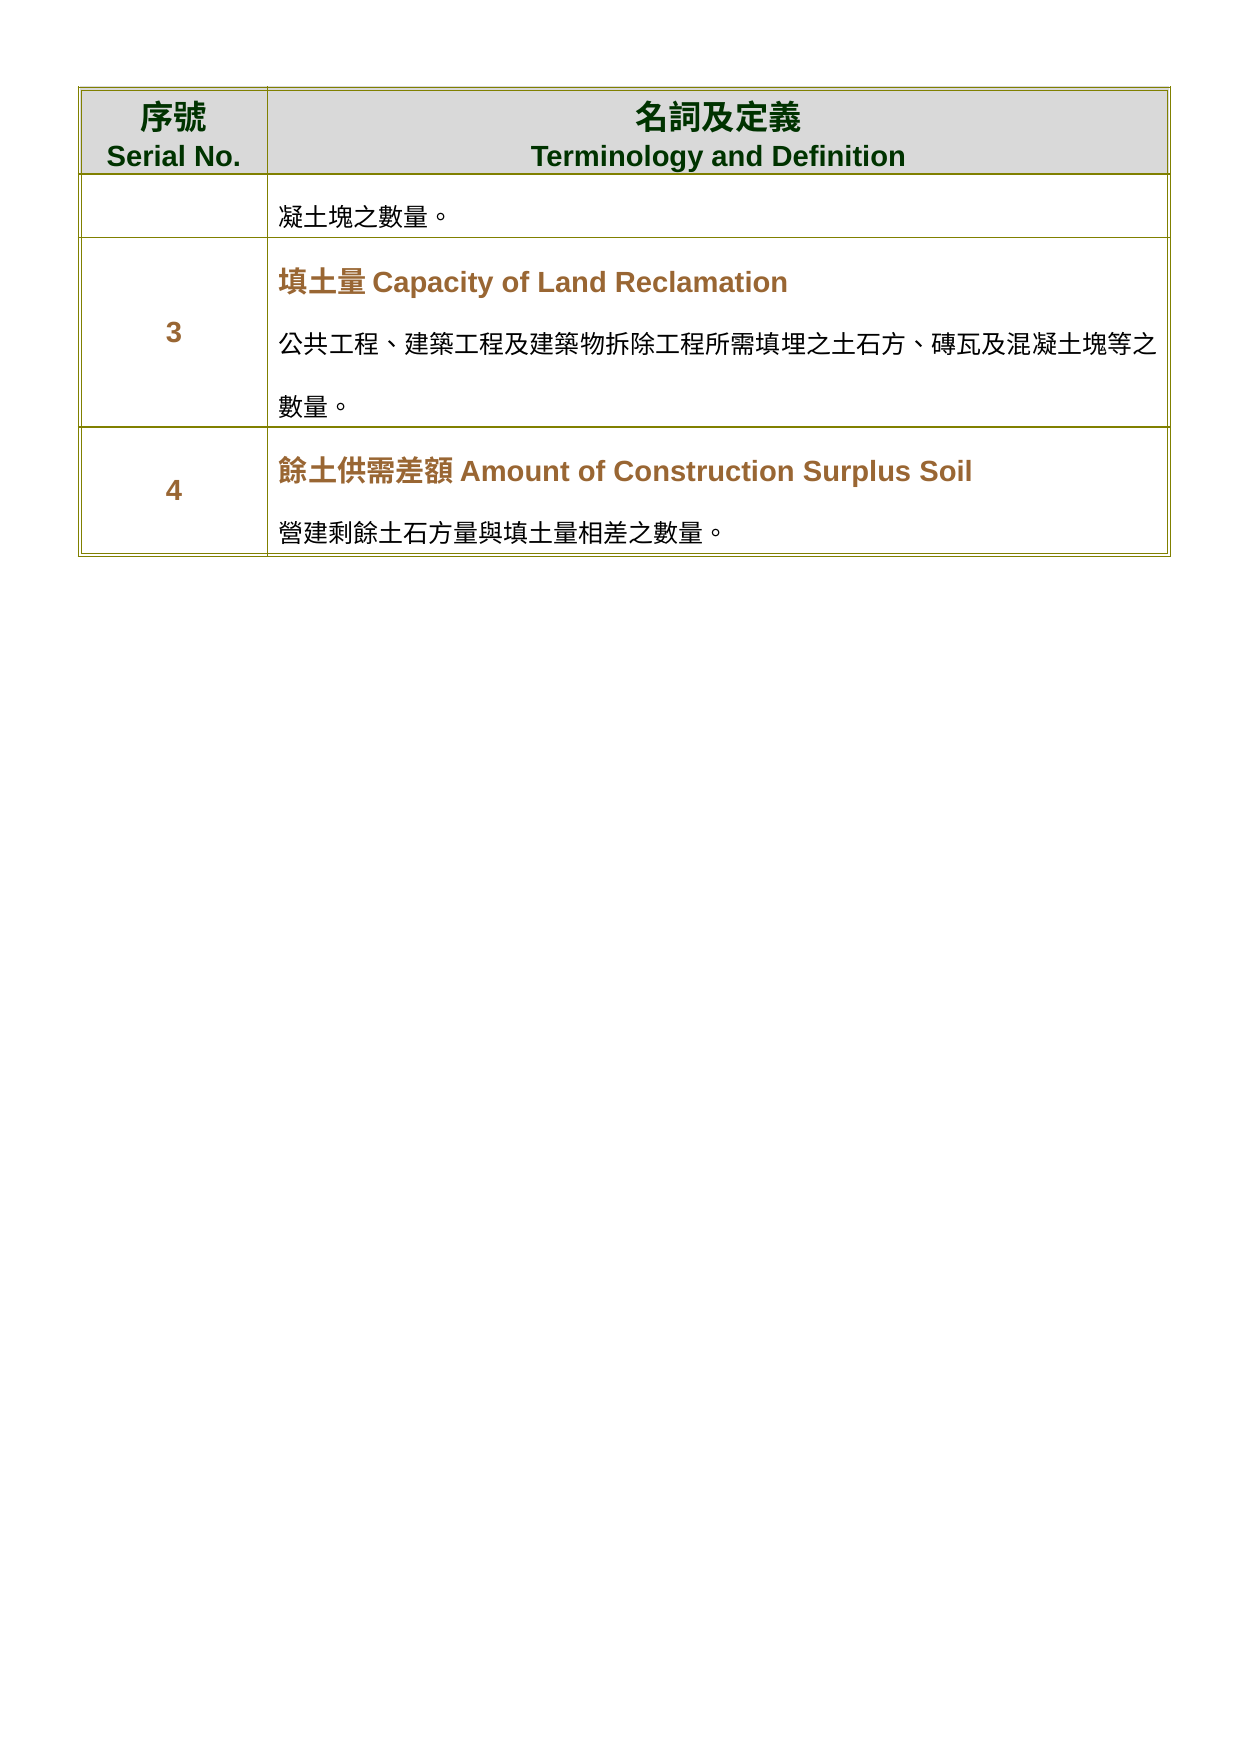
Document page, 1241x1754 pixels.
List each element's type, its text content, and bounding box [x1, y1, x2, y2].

table_cell 3 [82, 238, 267, 426]
table_cell 4 [82, 428, 267, 552]
table_cell 填土量Capacity of Land Reclamation 公共工程、建築工程及建築物拆除工程所需填埋之土石方、磚瓦及混凝土塊等之數量。 [268, 238, 1167, 426]
table_header 名詞及定義 Terminology and Definition [268, 91, 1167, 173]
table_header 序號 Serial No. [82, 91, 267, 173]
table_cell [82, 175, 267, 237]
table_cell 餘土供需差額Amount of Construction Surplus Soil 營建剩餘土石方量與填土量相差之數量。 [268, 428, 1167, 552]
table_cell 凝土塊之數量。 [268, 175, 1167, 237]
